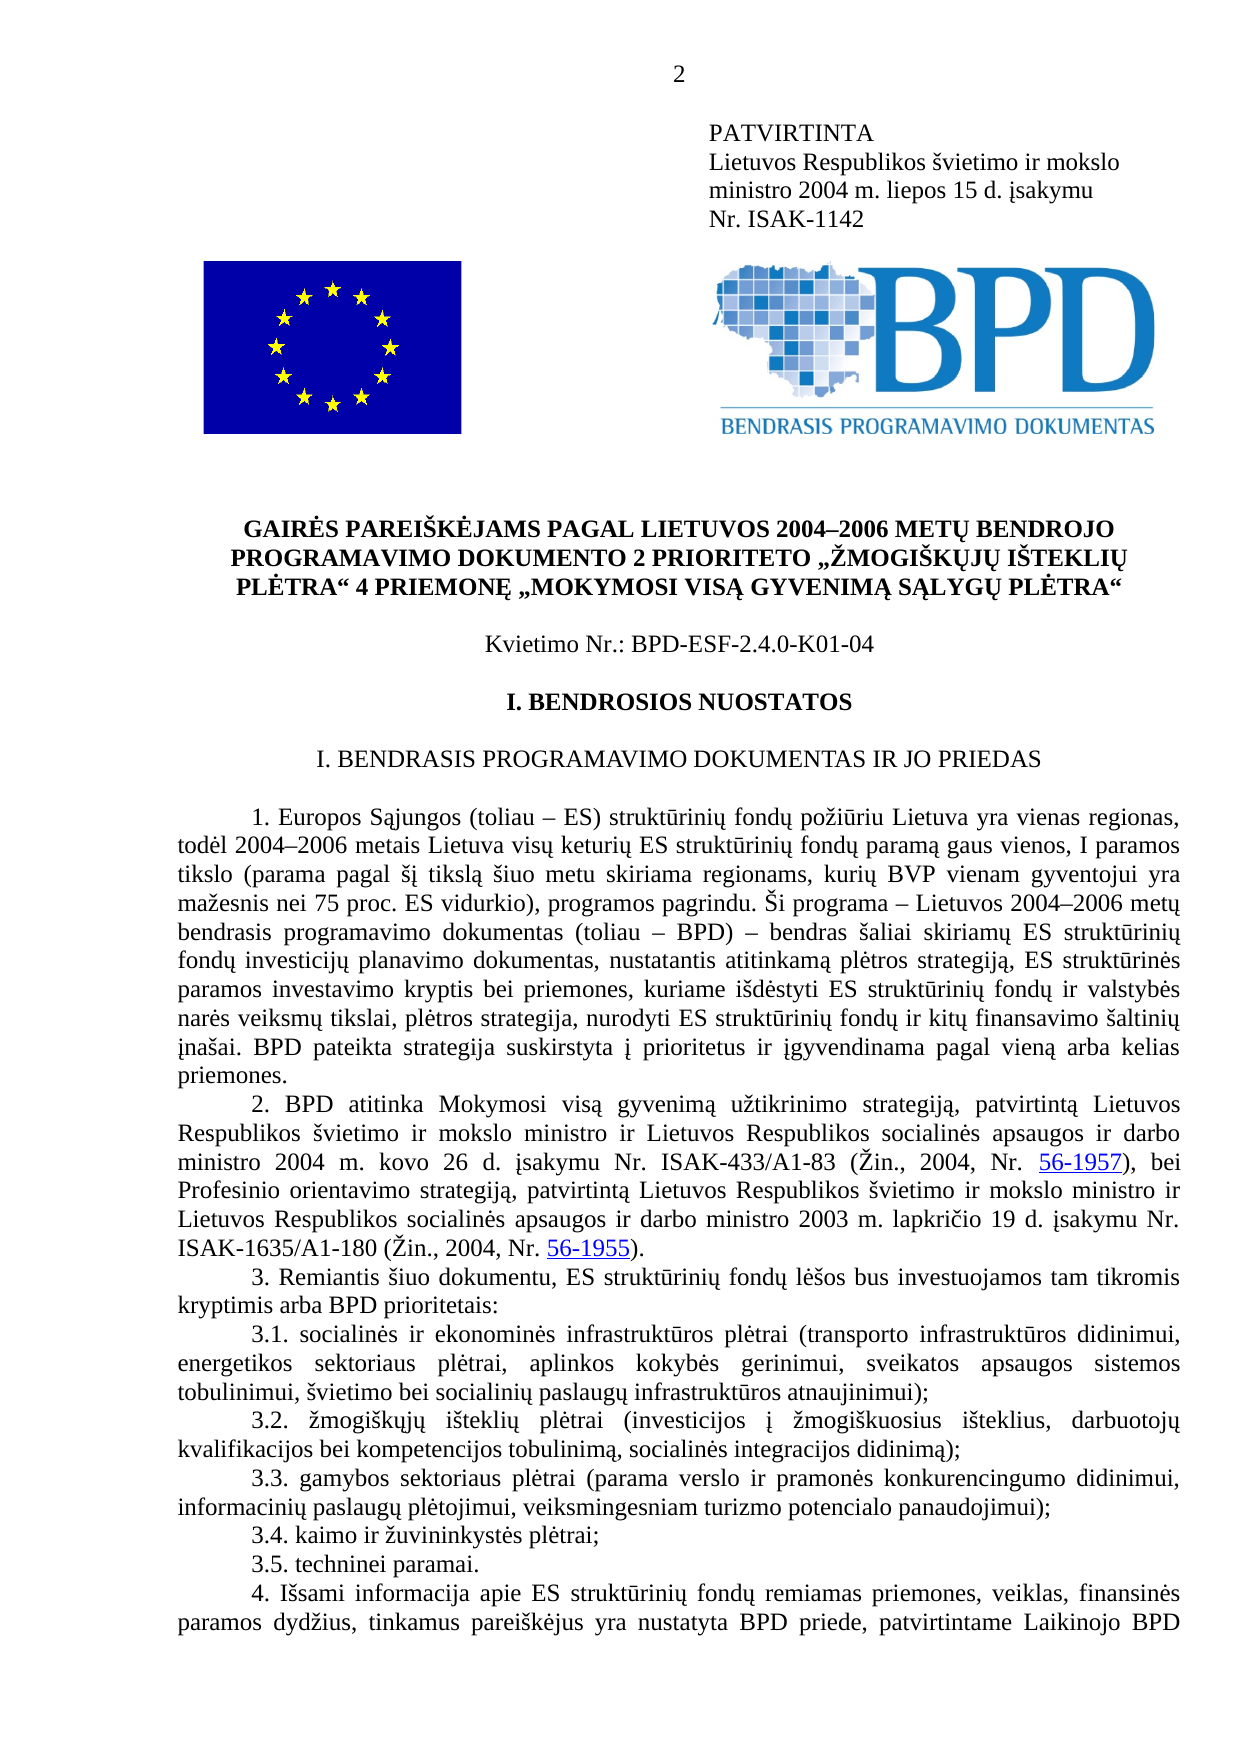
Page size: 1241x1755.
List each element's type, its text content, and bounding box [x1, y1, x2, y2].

text 3.2. žmogiškųjų išteklių plėtrai (investicijos į žmogiškuosius išteklius, darbuotojų kvalifikacijos bei kompetencijos tobulinimą, socialinės integracijos didinimą); [177, 1406, 1181, 1463]
text 3.5. techninei paramai. [177, 1549, 1181, 1578]
text 1. Europos Sąjungos (toliau – ES) struktūrinių fondų požiūriu Lietuva yra vienas regionas, todėl 2004–2006 metais Lietuva visų keturių ES struktūrinių fondų paramą gaus vienos, I paramos tikslo (parama pagal šį tikslą šiuo metu skiriama regionams, kurių BVP vienam gyventojui yra mažesnis nei 75 proc. ES vidurkio), programos pagrindu. Ši programa – Lietuvos 2004–2006 metų bendrasis programavimo dokumentas (toliau – BPD) – bendras šaliai skiriamų ES struktūrinių fondų investicijų planavimo dokumentas, nustatantis atitinkamą plėtros strategiją, ES struktūrinės paramos investavimo kryptis bei priemones, kuriame išdėstyti ES struktūrinių fondų ir valstybės narės veiksmų tikslai, plėtros strategija, nurodyti ES struktūrinių fondų ir kitų finansavimo šaltinių įnašai. BPD pateikta strategija suskirstyta į prioritetus ir įgyvendinama pagal vieną arba kelias priemones. [177, 802, 1181, 1089]
text 3. Remiantis šiuo dokumentu, ES struktūrinių fondų lėšos bus investuojamos tam tikromis kryptimis arba BPD prioritetais: [177, 1262, 1181, 1319]
text Lietuvos Respublikos švietimo ir mokslo [177, 147, 1181, 176]
text I. BENDROSIOS NUOSTATOS [177, 687, 1181, 716]
text Nr. ISAK-1142 [177, 204, 1181, 233]
text 4. Išsami informacija apie ES struktūrinių fondų remiamas priemones, veiklas, finansinės paramos dydžius, tinkamus pareiškėjus yra nustatyta BPD priede, patvirtintame Laikinojo BPD [177, 1578, 1181, 1636]
text GAIRĖS PAREIŠKĖJAMS PAGAL LIETUVOS 2004–2006 METŲ BENDROJO PROGRAMAVIMO DOKUMENTO 2 PRIORITETO „ŽMOGIŠKŲJŲ IŠTEKLIŲ PLĖTRA“ 4 PRIEMONĘ „MOKYMOSI VISĄ GYVENIMĄ SĄLYGŲ PLĖTRA“ [177, 514, 1181, 601]
text PATVIRTINTA [177, 118, 1181, 147]
text 3.3. gamybos sektoriaus plėtrai (parama verslo ir pramonės konkurencingumo didinimui, informacinių paslaugų plėtojimui, veiksmingesniam turizmo potencialo panaudojimui); [177, 1463, 1181, 1521]
text 3.1. socialinės ir ekonominės infrastruktūros plėtrai (transporto infrastruktūros didinimui, energetikos sektoriaus plėtrai, aplinkos kokybės gerinimui, sveikatos apsaugos sistemos tobulinimui, švietimo bei socialinių paslaugų infrastruktūros atnaujinimui); [177, 1319, 1181, 1406]
table_header [701, 262, 1181, 457]
text 3.4. kaimo ir žuvininkystės plėtrai; [177, 1521, 1181, 1549]
text Kvietimo Nr.: BPD-ESF-2.4.0-K01-04 [177, 629, 1181, 658]
table_header [488, 262, 701, 457]
text I. BENDRASIS PROGRAMAVIMO DOKUMENTAS IR JO PRIEDAS [177, 744, 1181, 773]
text 2. BPD atitinka Mokymosi visą gyvenimą užtikrinimo strategiją, patvirtintą Lietuvos Respublikos švietimo ir mokslo ministro ir Lietuvos Respublikos socialinės apsaugos ir darbo ministro 2004 m. kovo 26 d. įsakymu Nr. ISAK-433/A1-83 (Žin., 2004, Nr. 56-1957), bei Profesinio orientavimo strategiją, patvirtintą Lietuvos Respublikos švietimo ir mokslo ministro ir Lietuvos Respublikos socialinės apsaugos ir darbo ministro 2003 m. lapkričio 19 d. įsakymu Nr. ISAK-1635/A1-180 (Žin., 2004, Nr. 56-1955). [177, 1089, 1181, 1262]
table_header [177, 262, 488, 457]
text ministro 2004 m. liepos 15 d. įsakymu [177, 176, 1181, 204]
